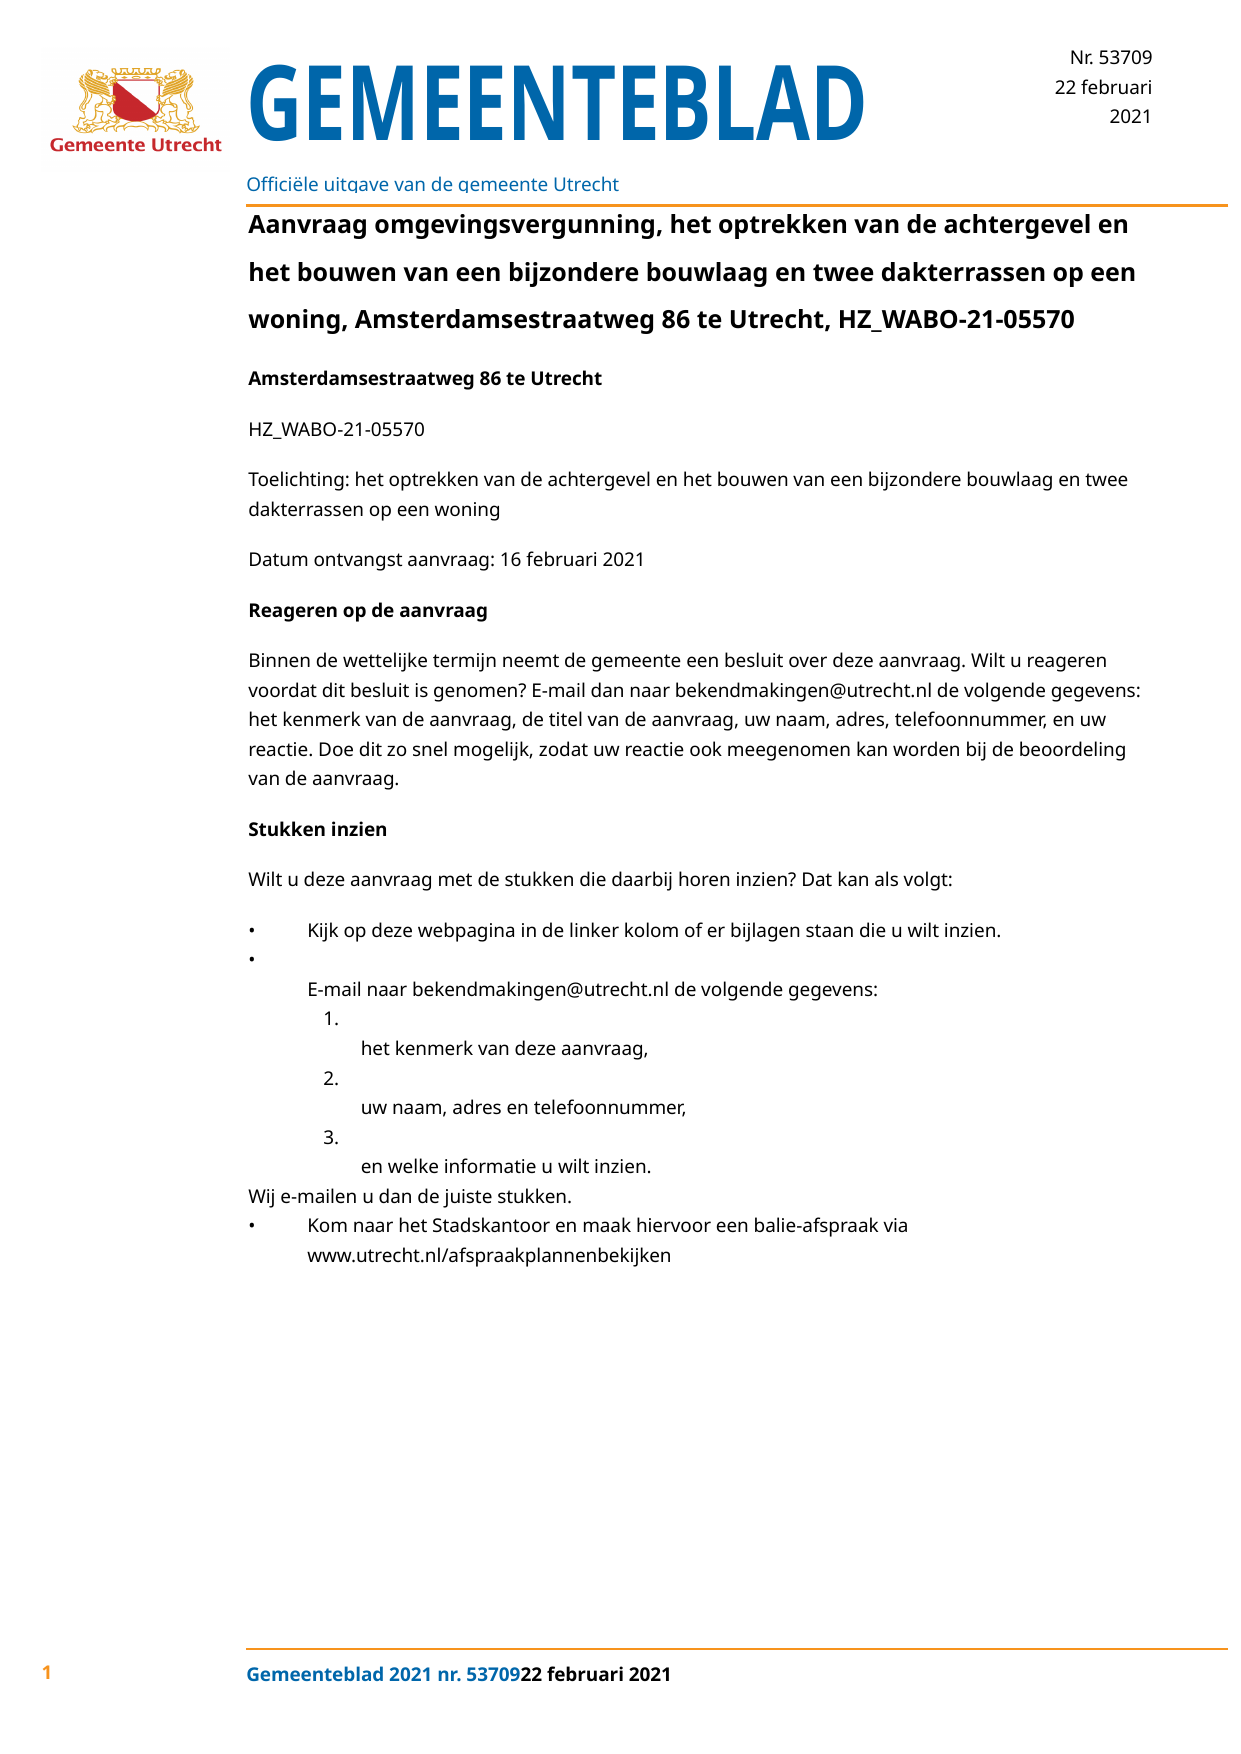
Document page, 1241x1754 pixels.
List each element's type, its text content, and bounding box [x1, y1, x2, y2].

text Wilt u deze aanvraag met de stukken die daarbij horen inzien? Dat kan als volgt: [248, 866, 1152, 892]
list uw naam, adres en telefoonnummer, [323, 1094, 1152, 1120]
text Binnen de wettelijke termijn neemt de gemeente een besluit over deze aanvraag. Wilt u reageren voordat dit besluit is genomen? E-mail dan naar bekendmakingen@utrecht.nl de volgende gegevens: het kenmerk van de aanvraag, de titel van de aanvraag, uw naam, adres, telefoonnummer, en uw reactie. Doe dit zo snel mogelijk, zodat uw reactie ook meegenomen kan worden bij de beoordeling van de aanvraag. [248, 647, 1152, 791]
text Reageren op de aanvraag [248, 597, 1152, 622]
text Amsterdamsestraatweg 86 te Utrecht [248, 366, 1152, 391]
text Datum ontvangst aanvraag: 16 februari 2021 [248, 546, 1152, 572]
list het kenmerk van deze aanvraag, [323, 1035, 1152, 1061]
text HZ_WABO-21-05570 [248, 416, 1152, 442]
list Kom naar het Stadskantoor en maak hiervoor een balie-afspraak via www.utrecht.nl/afspraakplannenbekijken [248, 1213, 1152, 1268]
picture [41, 47, 231, 172]
list E-mail naar bekendmakingen@utrecht.nl de volgende gegevens: [248, 976, 1152, 1002]
text Aanvraag omgevingsvergunning, het optrekken van de achtergevel en het bouwen van een bijzondere bouwlaag en twee dakterrassen op een woning, Amsterdamsestraatweg 86 te Utrecht, HZ_WABO-21-05570 [248, 207, 1152, 336]
text Wij e-mailen u dan de juiste stukken. [248, 1183, 1152, 1209]
list Kijk op deze webpagina in de linker kolom of er bijlagen staan die u wilt inzien. [248, 917, 1152, 942]
text Stukken inzien [248, 816, 1152, 842]
list en welke informatie u wilt inzien. [323, 1153, 1152, 1179]
text Toelichting: het optrekken van de achtergevel en het bouwen van een bijzondere bouwlaag en twee dakterrassen op een woning [248, 466, 1152, 522]
